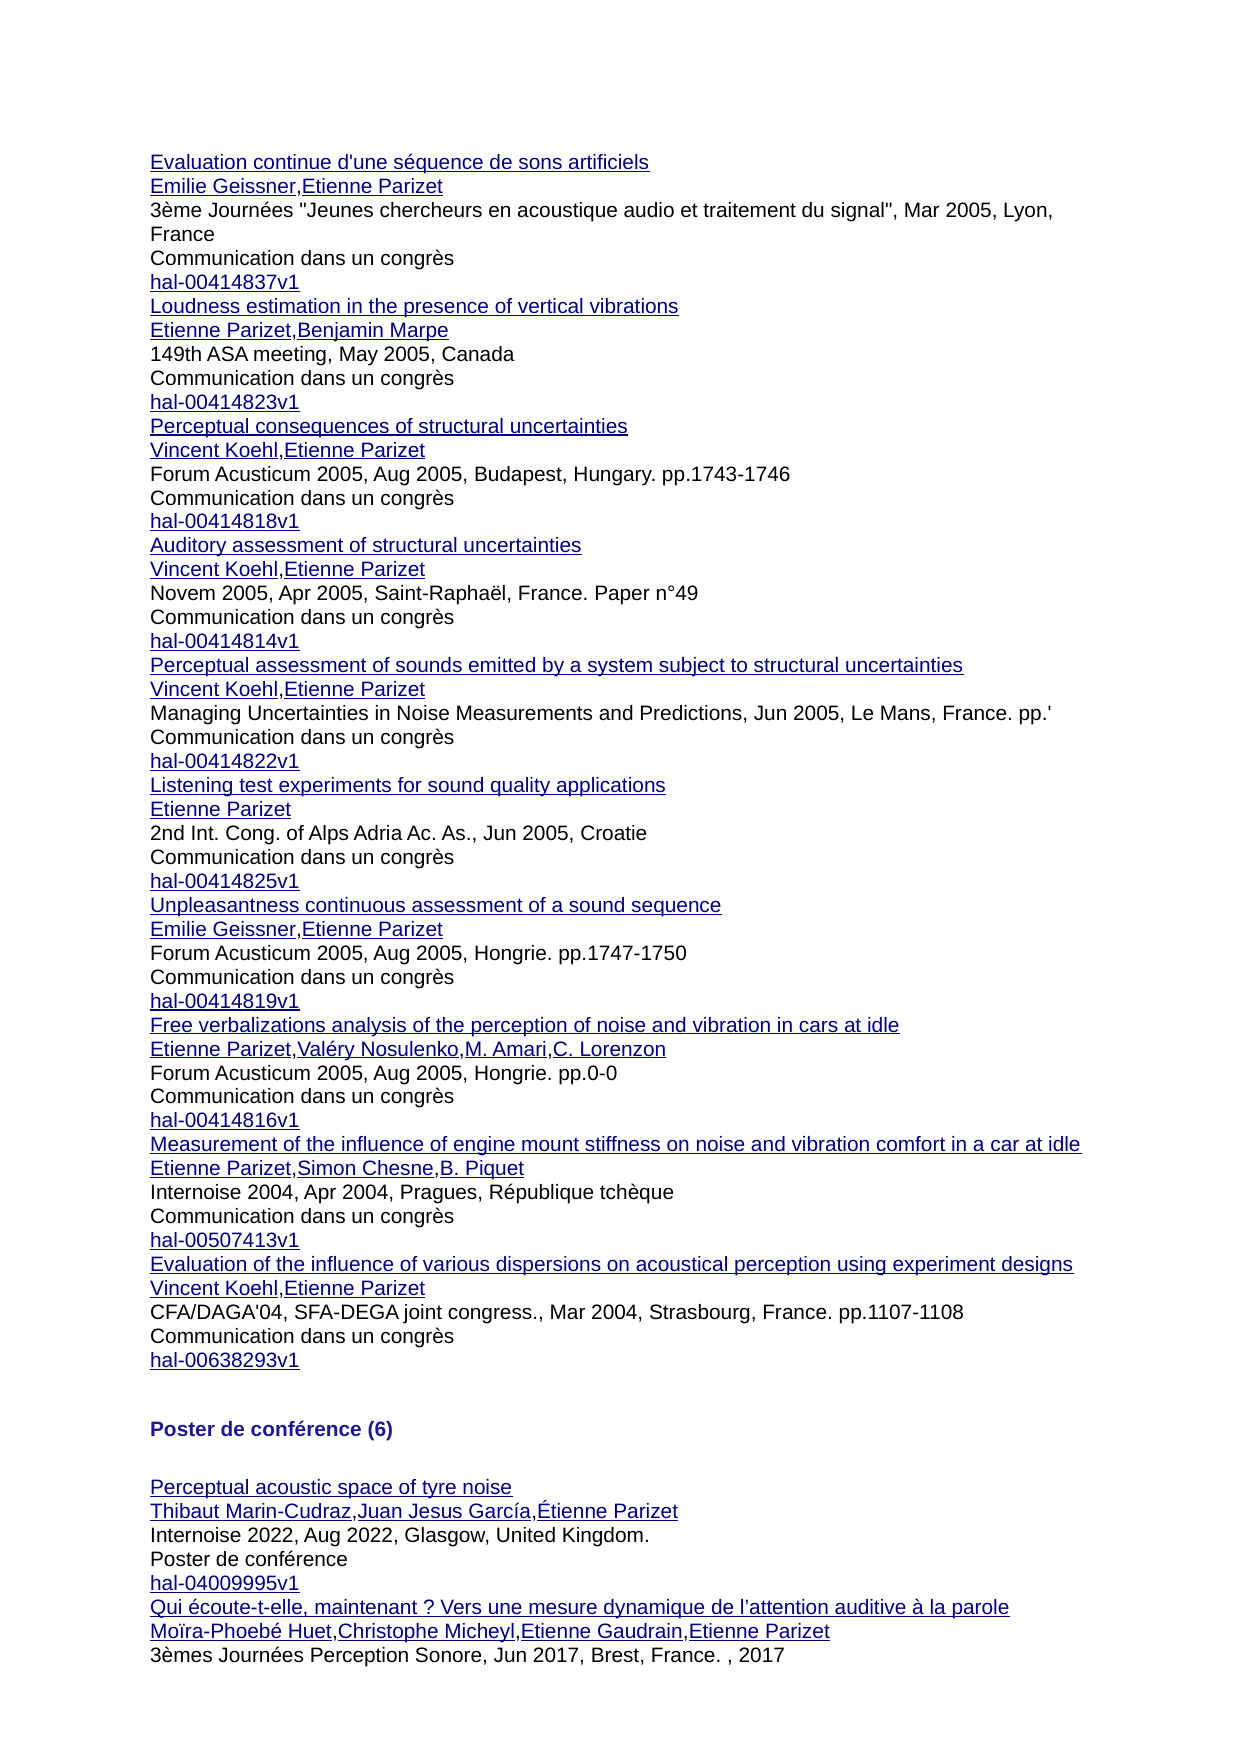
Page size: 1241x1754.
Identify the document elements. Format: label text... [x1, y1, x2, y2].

table_cell Evaluation of the influence of various dispersions on acoustical perception using experiment designs Vincent Koehl,Etienne Parizet CFA/DAGA'04, SFA-DEGA joint congress., Mar 2004, Strasbourg, France. pp.1107-1108 Communication dans un congrès hal-00638293v1 [150, 1252, 1090, 1372]
table_cell Perceptual assessment of sounds emitted by a system subject to structural uncertainties Vincent Koehl,Etienne Parizet Managing Uncertainties in Noise Measurements and Predictions, Jun 2005, Le Mans, France. pp.' Communication dans un congrès hal-00414822v1 [150, 653, 1090, 773]
table_cell Qui écoute-t-elle, maintenant ? Vers une mesure dynamique de l’attention auditive à la parole Moïra-Phoebé Huet,Christophe Micheyl,Etienne Gaudrain,Etienne Parizet 3èmes Journées Perception Sonore, Jun 2017, Brest, France. , 2017 [150, 1595, 1090, 1667]
table_cell Listening test experiments for sound quality applications Etienne Parizet 2nd Int. Cong. of Alps Adria Ac. As., Jun 2005, Croatie Communication dans un congrès hal-00414825v1 [150, 773, 1090, 893]
table_cell Unpleasantness continuous assessment of a sound sequence Emilie Geissner,Etienne Parizet Forum Acusticum 2005, Aug 2005, Hongrie. pp.1747-1750 Communication dans un congrès hal-00414819v1 [150, 893, 1090, 1012]
table_header Perceptual acoustic space of tyre noise Thibaut Marin-Cudraz,Juan Jesus García,Étienne Parizet Internoise 2022, Aug 2022, Glasgow, United Kingdom. Poster de conférence hal-04009995v1 [150, 1475, 1090, 1595]
subtitle Poster de conférence (6) [150, 1417, 1090, 1441]
table_cell Evaluation continue d'une séquence de sons artificiels Emilie Geissner,Etienne Parizet 3ème Journées "Jeunes chercheurs en acoustique audio et traitement du signal", Mar 2005, Lyon, France Communication dans un congrès hal-00414837v1 [150, 150, 1090, 294]
table_cell Auditory assessment of structural uncertainties Vincent Koehl,Etienne Parizet Novem 2005, Apr 2005, Saint-Raphaël, France. Paper n°49 Communication dans un congrès hal-00414814v1 [150, 533, 1090, 653]
table_cell Loudness estimation in the presence of vertical vibrations Etienne Parizet,Benjamin Marpe 149th ASA meeting, May 2005, Canada Communication dans un congrès hal-00414823v1 [150, 294, 1090, 413]
table_cell Measurement of the influence of engine mount stiffness on noise and vibration comfort in a car at idle Etienne Parizet,Simon Chesne,B. Piquet Internoise 2004, Apr 2004, Pragues, République tchèque Communication dans un congrès hal-00507413v1 [150, 1132, 1090, 1252]
table_cell Free verbalizations analysis of the perception of noise and vibration in cars at idle Etienne Parizet,Valéry Nosulenko,M. Amari,C. Lorenzon Forum Acusticum 2005, Aug 2005, Hongrie. pp.0-0 Communication dans un congrès hal-00414816v1 [150, 1013, 1090, 1132]
table_cell Perceptual consequences of structural uncertainties Vincent Koehl,Etienne Parizet Forum Acusticum 2005, Aug 2005, Budapest, Hungary. pp.1743-1746 Communication dans un congrès hal-00414818v1 [150, 414, 1090, 533]
